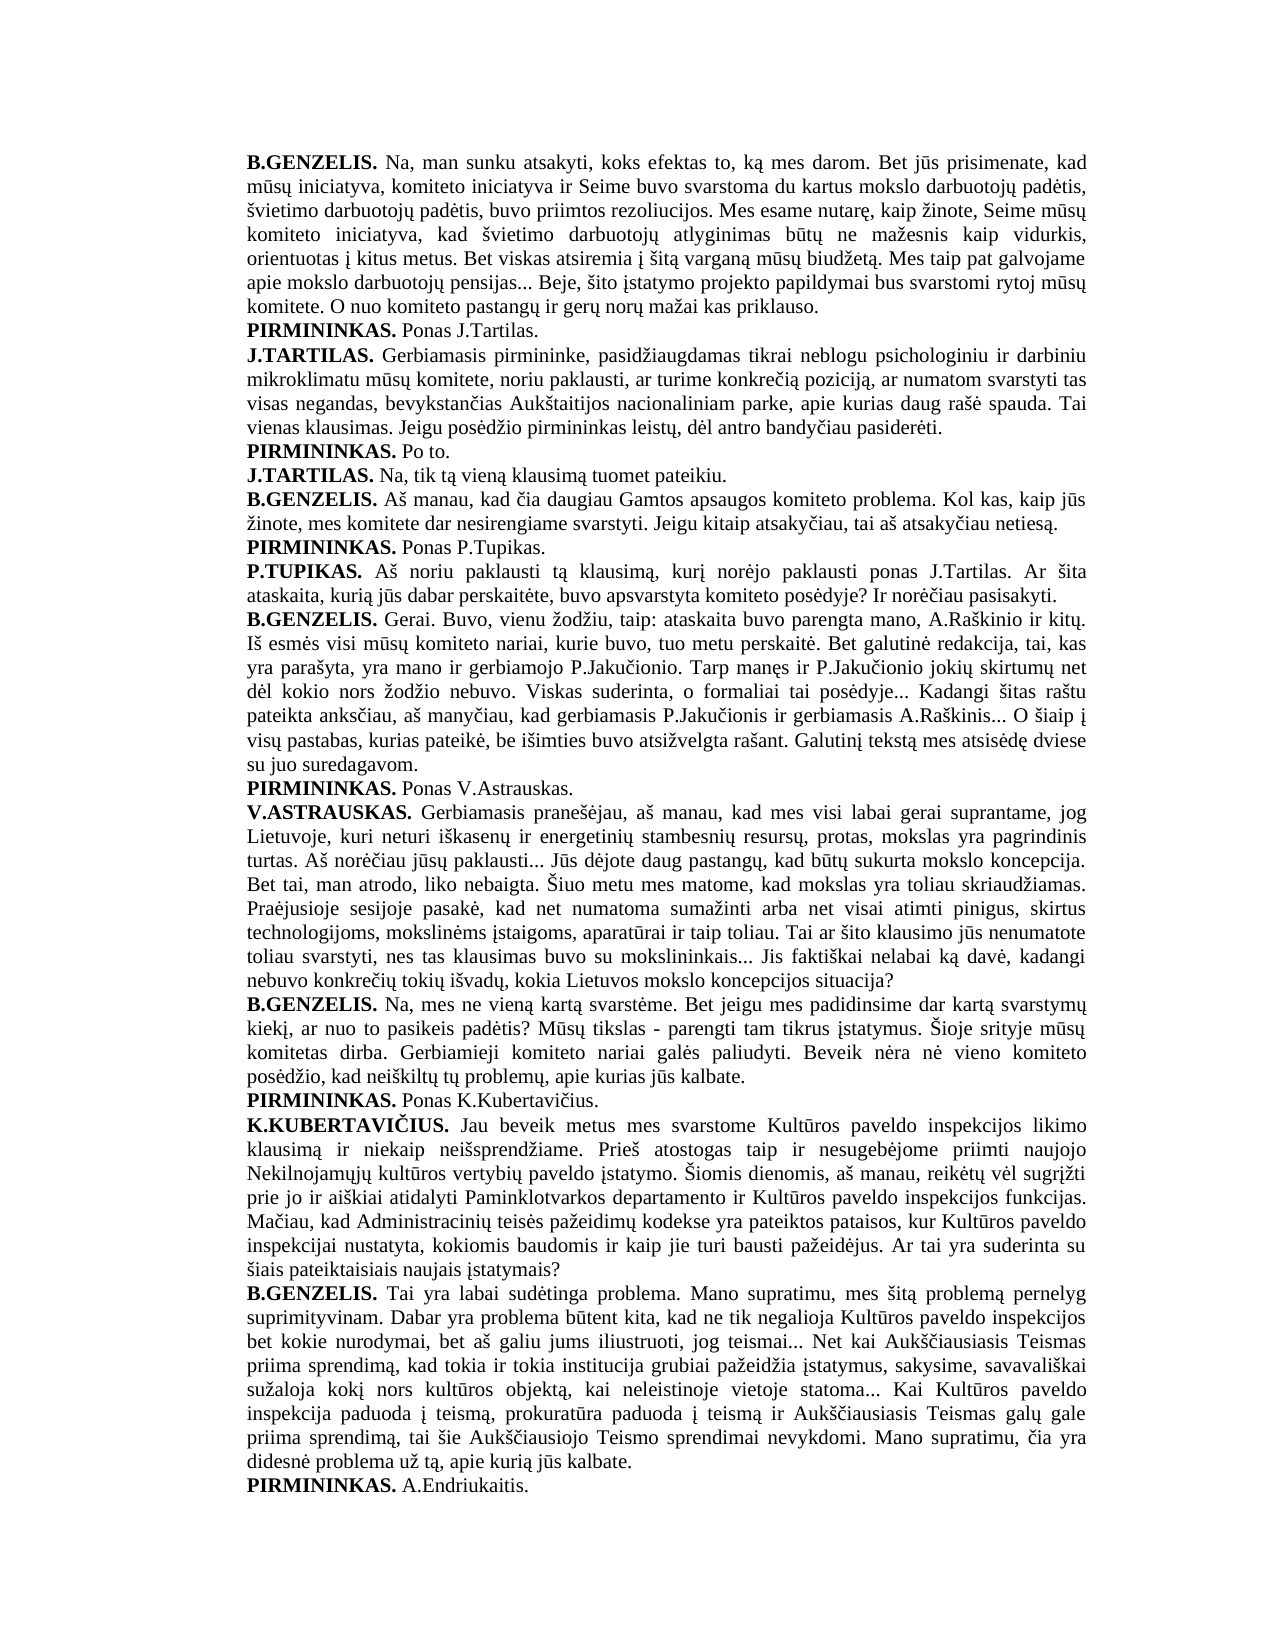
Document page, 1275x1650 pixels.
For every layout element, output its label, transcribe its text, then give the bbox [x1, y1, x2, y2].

text J.TARTILAS. Gerbiamasis pirmininke, pasidžiaugdamas tikrai neblogu psichologiniu ir darbiniu mikroklimatu mūsų komitete, noriu paklausti, ar turime konkrečią poziciją, ar numatom svarstyti tas visas negandas, bevykstančias Aukštaitijos nacionaliniam parke, apie kurias daug rašė spauda. Tai vienas klausimas. Jeigu posėdžio pirmininkas leistų, dėl antro bandyčiau pasiderėti. [247, 342, 1087, 439]
text PIRMININKAS. Po to. [247, 439, 1087, 463]
text B.GENZELIS. Na, mes ne vieną kartą svarstėme. Bet jeigu mes padidinsime dar kartą svarstymų kiekį, ar nuo to pasikeis padėtis? Mūsų tikslas - parengti tam tikrus įstatymus. Šioje srityje mūsų komitetas dirba. Gerbiamieji komiteto nariai galės paliudyti. Beveik nėra nė vieno komiteto posėdžio, kad neiškiltų tų problemų, apie kurias jūs kalbate. [247, 992, 1087, 1088]
text PIRMININKAS. Ponas V.Astrauskas. [247, 776, 1087, 800]
text PIRMININKAS. Ponas P.Tupikas. [247, 535, 1087, 559]
text K.KUBERTAVIČIUS. Jau beveik metus mes svarstome Kultūros paveldo inspekcijos likimo klausimą ir niekaip neišsprendžiame. Prieš atostogas taip ir nesugebėjome priimti naujojo Nekilnojamųjų kultūros vertybių paveldo įstatymo. Šiomis dienomis, aš manau, reikėtų vėl sugrįžti prie jo ir aiškiai atidalyti Paminklotvarkos departamento ir Kultūros paveldo inspekcijos funkcijas. Mačiau, kad Administracinių teisės pažeidimų kodekse yra pateiktos pataisos, kur Kultūros paveldo inspekcijai nustatyta, kokiomis baudomis ir kaip jie turi bausti pažeidėjus. Ar tai yra suderinta su šiais pateiktaisiais naujais įstatymais? [247, 1112, 1087, 1281]
text B.GENZELIS. Na, man sunku atsakyti, koks efektas to, ką mes darom. Bet jūs prisimenate, kad mūsų iniciatyva, komiteto iniciatyva ir Seime buvo svarstoma du kartus mokslo darbuotojų padėtis, švietimo darbuotojų padėtis, buvo priimtos rezoliucijos. Mes esame nutarę, kaip žinote, Seime mūsų komiteto iniciatyva, kad švietimo darbuotojų atlyginimas būtų ne mažesnis kaip vidurkis, orientuotas į kitus metus. Bet viskas atsiremia į šitą varganą mūsų biudžetą. Mes taip pat galvojame apie mokslo darbuotojų pensijas... Beje, šito įstatymo projekto papildymai bus svarstomi rytoj mūsų komitete. O nuo komiteto pastangų ir gerų norų mažai kas priklauso. [247, 150, 1087, 318]
text V.ASTRAUSKAS. Gerbiamasis pranešėjau, aš manau, kad mes visi labai gerai suprantame, jog Lietuvoje, kuri neturi iškasenų ir energetinių stambesnių resursų, protas, mokslas yra pagrindinis turtas. Aš norėčiau jūsų paklausti... Jūs dėjote daug pastangų, kad būtų sukurta mokslo koncepcija. Bet tai, man atrodo, liko nebaigta. Šiuo metu mes matome, kad mokslas yra toliau skriaudžiamas. Praėjusioje sesijoje pasakė, kad net numatoma sumažinti arba net visai atimti pinigus, skirtus technologijoms, mokslinėms įstaigoms, aparatūrai ir taip toliau. Tai ar šito klausimo jūs nenumatote toliau svarstyti, nes tas klausimas buvo su mokslininkais... Jis faktiškai nelabai ką davė, kadangi nebuvo konkrečių tokių išvadų, kokia Lietuvos mokslo koncepcijos situacija? [247, 800, 1087, 992]
text B.GENZELIS. Aš manau, kad čia daugiau Gamtos apsaugos komiteto problema. Kol kas, kaip jūs žinote, mes komitete dar nesirengiame svarstyti. Jeigu kitaip atsakyčiau, tai aš atsakyčiau netiesą. [247, 487, 1087, 535]
text PIRMININKAS. A.Endriukaitis. [247, 1473, 1087, 1497]
text J.TARTILAS. Na, tik tą vieną klausimą tuomet pateikiu. [247, 463, 1087, 487]
text B.GENZELIS. Gerai. Buvo, vienu žodžiu, taip: ataskaita buvo parengta mano, A.Raškinio ir kitų. Iš esmės visi mūsų komiteto nariai, kurie buvo, tuo metu perskaitė. Bet galutinė redakcija, tai, kas yra parašyta, yra mano ir gerbiamojo P.Jakučionio. Tarp manęs ir P.Jakučionio jokių skirtumų net dėl kokio nors žodžio nebuvo. Viskas suderinta, o formaliai tai posėdyje... Kadangi šitas raštu pateikta anksčiau, aš manyčiau, kad gerbiamasis P.Jakučionis ir gerbiamasis A.Raškinis... O šiaip į visų pastabas, kurias pateikė, be išimties buvo atsižvelgta rašant. Galutinį tekstą mes atsisėdę dviese su juo suredagavom. [247, 607, 1087, 776]
text B.GENZELIS. Tai yra labai sudėtinga problema. Mano supratimu, mes šitą problemą pernelyg suprimityvinam. Dabar yra problema būtent kita, kad ne tik negalioja Kultūros paveldo inspekcijos bet kokie nurodymai, bet aš galiu jums iliustruoti, jog teismai... Net kai Aukščiausiasis Teismas priima sprendimą, kad tokia ir tokia institucija grubiai pažeidžia įstatymus, sakysime, savavališkai sužaloja kokį nors kultūros objektą, kai neleistinoje vietoje statoma... Kai Kultūros paveldo inspekcija paduoda į teismą, prokuratūra paduoda į teismą ir Aukščiausiasis Teismas galų gale priima sprendimą, tai šie Aukščiausiojo Teismo sprendimai nevykdomi. Mano supratimu, čia yra didesnė problema už tą, apie kurią jūs kalbate. [247, 1281, 1087, 1473]
text PIRMININKAS. Ponas J.Tartilas. [247, 318, 1087, 342]
text PIRMININKAS. Ponas K.Kubertavičius. [247, 1088, 1087, 1112]
text P.TUPIKAS. Aš noriu paklausti tą klausimą, kurį norėjo paklausti ponas J.Tartilas. Ar šita ataskaita, kurią jūs dabar perskaitėte, buvo apsvarstyta komiteto posėdyje? Ir norėčiau pasisakyti. [247, 559, 1087, 607]
